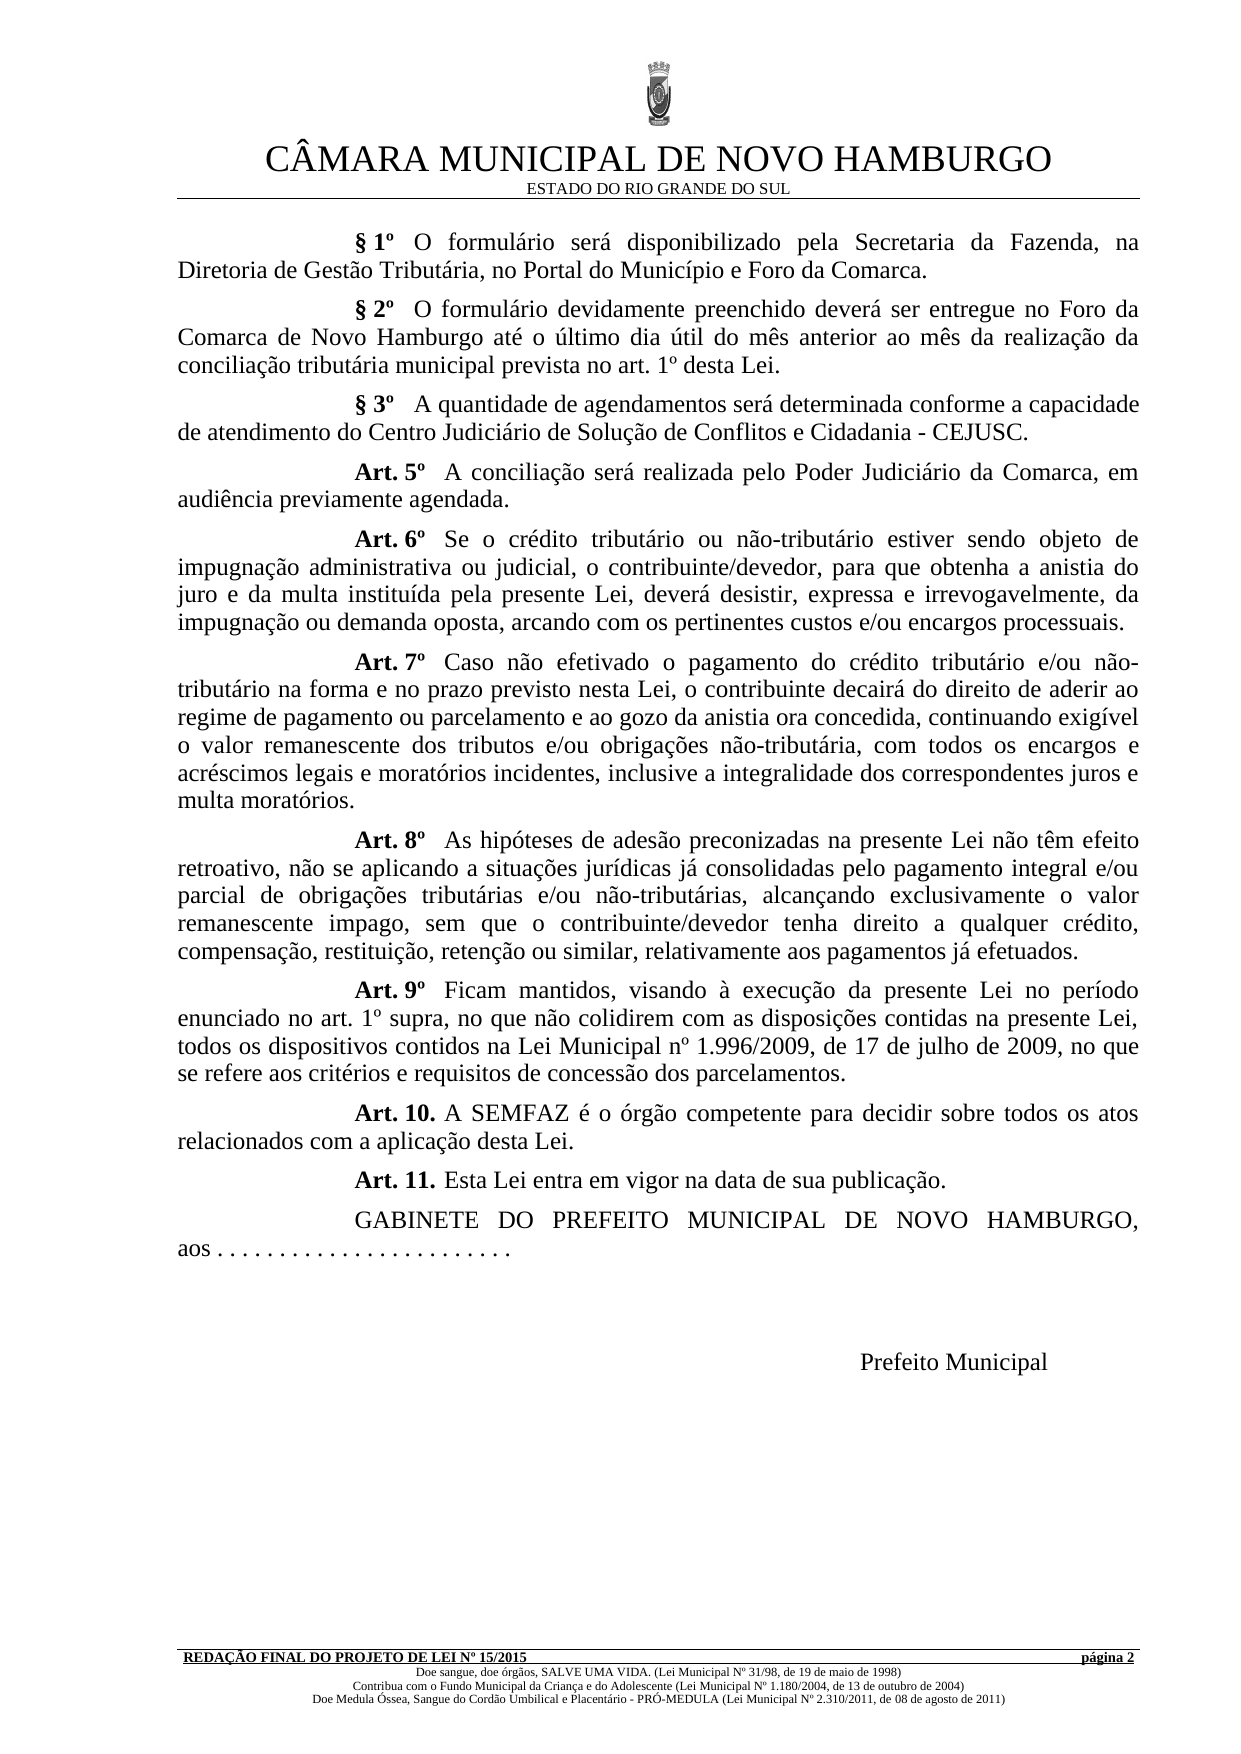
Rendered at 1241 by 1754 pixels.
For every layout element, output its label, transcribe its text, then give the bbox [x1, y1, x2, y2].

text Prefeito Municipal [768, 1348, 1140, 1376]
text Art. 10. A SEMFAZ é o órgão competente para decidir sobre todos os atos relacionados com a aplicação desta Lei. [177, 1099, 1140, 1154]
text § 2º O formulário devidamente preenchido deverá ser entregue no Foro da Comarca de Novo Hamburgo até o último dia útil do mês anterior ao mês da realização da conciliação tributária municipal prevista no art. 1º desta Lei. [177, 296, 1140, 379]
text § 3º A quantidade de agendamentos será determinada conforme a capacidade de atendimento do Centro Judiciário de Solução de Conflitos e Cidadania - CEJUSC. [177, 391, 1140, 446]
text Art. 6º Se o crédito tributário ou não-tributário estiver sendo objeto de impugnação administrativa ou judicial, o contribuinte/devedor, para que obtenha a anistia do juro e da multa instituída pela presente Lei, deverá desistir, expressa e irrevogavelmente, da impugnação ou demanda oposta, arcando com os pertinentes custos e/ou encargos processuais. [177, 525, 1140, 636]
text Art. 8º As hipóteses de adesão preconizadas na presente Lei não têm efeito retroativo, não se aplicando a situações jurídicas já consolidadas pelo pagamento integral e/ou parcial de obrigações tributárias e/ou não-tributárias, alcançando exclusivamente o valor remanescente impago, sem que o contribuinte/devedor tenha direito a qualquer crédito, compensação, restituição, retenção ou similar, relativamente aos pagamentos já efetuados. [177, 826, 1140, 964]
text Art. 9º Ficam mantidos, visando à execução da presente Lei no período enunciado no art. 1º supra, no que não colidirem com as disposições contidas na presente Lei, todos os dispositivos contidos na Lei Municipal nº 1.996/2009, de 17 de julho de 2009, no que se refere aos critérios e requisitos de concessão dos parcelamentos. [177, 976, 1140, 1087]
text Art. 11. Esta Lei entra em vigor na data de sua publicação. [177, 1166, 1140, 1194]
text GABINETE DO PREFEITO MUNICIPAL DE NOVO HAMBURGO, aos . . . . . . . . . . . . . . . . . . . . . . . . [177, 1206, 1140, 1261]
text Art. 7º Caso não efetivado o pagamento do crédito tributário e/ou não-tributário na forma e no prazo previsto nesta Lei, o contribuinte decairá do direito de aderir ao regime de pagamento ou parcelamento e ao gozo da anistia ora concedida, continuando exigível o valor remanescente dos tributos e/ou obrigações não-tributária, com todos os encargos e acréscimos legais e moratórios incidentes, inclusive a integralidade dos correspondentes juros e multa moratórios. [177, 648, 1140, 814]
text Art. 5º A conciliação será realizada pelo Poder Judiciário da Comarca, em audiência previamente agendada. [177, 458, 1140, 513]
text § 1º O formulário será disponibilizado pela Secretaria da Fazenda, na Diretoria de Gestão Tributária, no Portal do Município e Foro da Comarca. [177, 228, 1140, 284]
